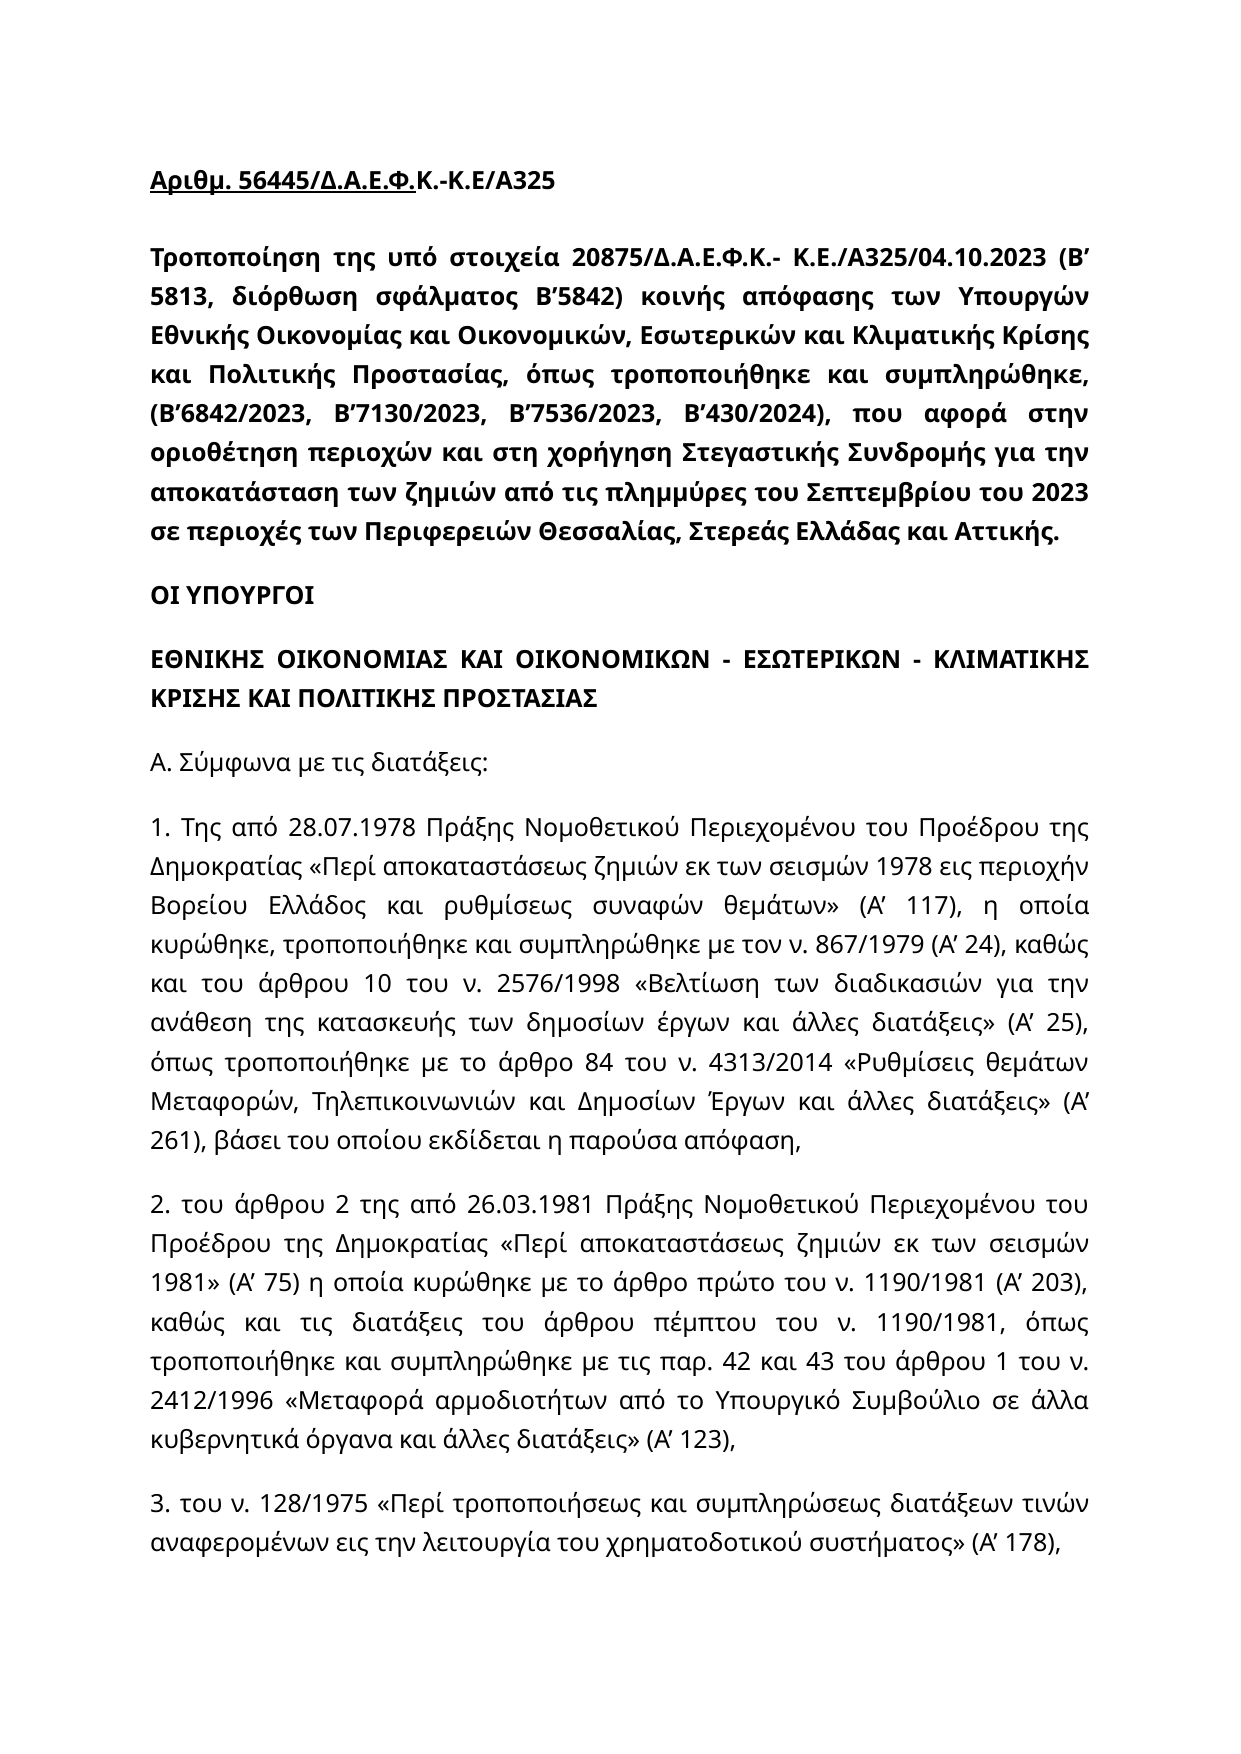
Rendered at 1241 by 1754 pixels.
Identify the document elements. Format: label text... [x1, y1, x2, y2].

text 2. του άρθρου 2 της από 26.03.1981 Πράξης Νομοθετικού Περιεχομένου του Προέδρου της Δημοκρατίας «Περί αποκαταστάσεως ζημιών εκ των σεισμών 1981» (Α’ 75) η οποία κυρώθηκε με το άρθρο πρώτο του ν. 1190/1981 (Α’ 203), καθώς και τις διατάξεις του άρθρου πέμπτου του ν. 1190/1981, όπως τροποποιήθηκε και συμπληρώθηκε με τις παρ. 42 και 43 του άρθρου 1 του ν. 2412/1996 «Μεταφορά αρμοδιοτήτων από το Υπουργικό Συμβούλιο σε άλλα κυβερνητικά όργανα και άλλες διατάξεις» (Α’ 123), [150, 1187, 1090, 1456]
text 3. του ν. 128/1975 «Περί τροποποιήσεως και συμπληρώσεως διατάξεων τινών αναφερομένων εις την λειτουργία του χρηματοδοτικού συστήματος» (Α’ 178), [150, 1486, 1090, 1559]
title Αριθμ. 56445/Δ.Α.Ε.Φ.Κ.-Κ.Ε/Α325 [150, 162, 1090, 197]
text Α. Σύμφωνα με τις διατάξεις: [150, 745, 1090, 779]
text 1. Της από 28.07.1978 Πράξης Νομοθετικού Περιεχομένου του Προέδρου της Δημοκρατίας «Περί αποκαταστάσεως ζημιών εκ των σεισμών 1978 εις περιοχήν Βορείου Ελλάδος και ρυθμίσεως συναφών θεμάτων» (Α’ 117), η οποία κυρώθηκε, τροποποιήθηκε και συμπληρώθηκε με τον ν. 867/1979 (Α’ 24), καθώς και του άρθρου 10 του ν. 2576/1998 «Βελτίωση των διαδικασιών για την ανάθεση της κατασκευής των δημοσίων έργων και άλλες διατάξεις» (Α’ 25), όπως τροποποιήθηκε με το άρθρο 84 του ν. 4313/2014 «Ρυθμίσεις θεμάτων Μεταφορών, Τηλεπικοινωνιών και Δημοσίων Έργων και άλλες διατάξεις» (Α’ 261), βάσει του οποίου εκδίδεται η παρούσα απόφαση, [150, 809, 1090, 1157]
text ΟΙ ΥΠΟΥΡΓΟΙ [150, 577, 1090, 612]
text Τροποποίηση της υπό στοιχεία 20875/Δ.Α.Ε.Φ.Κ.- Κ.Ε./Α325/04.10.2023 (Β’ 5813, διόρθωση σφάλματος Β’5842) κοινής απόφασης των Υπουργών Εθνικής Οικονομίας και Οικονομικών, Εσωτερικών και Κλιματικής Κρίσης και Πολιτικής Προστασίας, όπως τροποποιήθηκε και συμπληρώθηκε, (Β’6842/2023, Β’7130/2023, Β’7536/2023, Β’430/2024), που αφορά στην οριοθέτηση περιοχών και στη χορήγηση Στεγαστικής Συνδρομής για την αποκατάσταση των ζημιών από τις πλημμύρες του Σεπτεμβρίου του 2023 σε περιοχές των Περιφερειών Θεσσαλίας, Στερεάς Ελλάδας και Αττικής. [150, 239, 1090, 547]
text ΕΘΝΙΚΗΣ ΟΙΚΟΝΟΜΙΑΣ ΚΑΙ ΟΙΚΟΝΟΜΙΚΩΝ - ΕΣΩΤΕΡΙΚΩΝ - ΚΛΙΜΑΤΙΚΗΣ ΚΡΙΣΗΣ ΚΑΙ ΠΟΛΙΤΙΚΗΣ ΠΡΟΣΤΑΣΙΑΣ [150, 642, 1090, 715]
